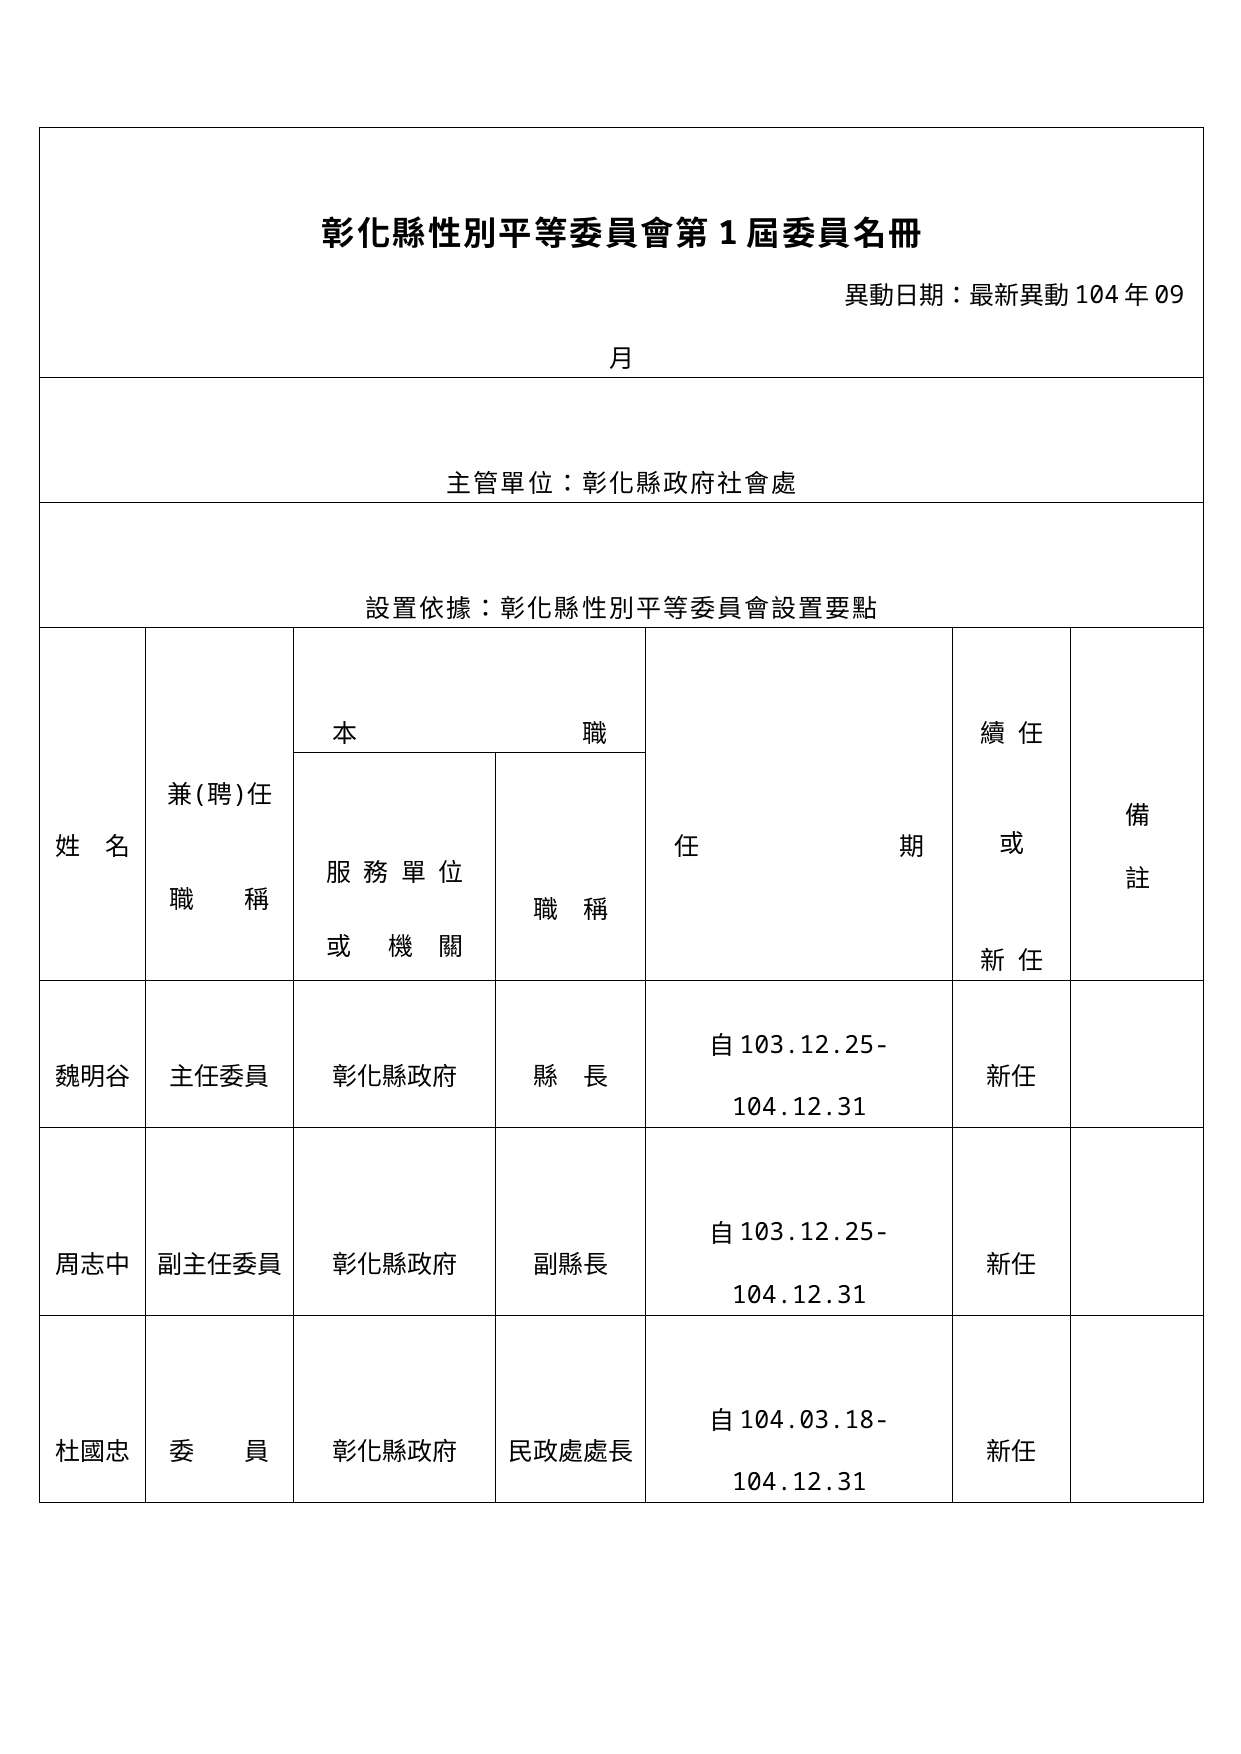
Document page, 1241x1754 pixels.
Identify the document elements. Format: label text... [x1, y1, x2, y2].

table_cell 職 稱 [496, 753, 645, 980]
table_cell 彰化縣政府 [294, 1128, 495, 1314]
table_cell 設置依據：彰化縣性別平等委員會設置要點 [40, 503, 1203, 627]
table_cell [1071, 1316, 1203, 1502]
table_cell 服 務 單 位 或 機 關 [294, 753, 495, 980]
table_cell 縣 長 [496, 981, 645, 1127]
table_cell 魏明谷 [40, 981, 145, 1127]
table_cell 姓 名 [40, 628, 145, 980]
table_cell 民政處處長 [496, 1316, 645, 1502]
table_cell 續 任 或 新 任 [953, 628, 1070, 980]
table_cell 委 員 [146, 1316, 293, 1502]
table_cell 自103.12.25-104.12.31 [646, 981, 952, 1127]
table_cell 新任 [953, 1316, 1070, 1502]
table_cell 杜國忠 [40, 1316, 145, 1502]
table_cell 新任 [953, 1128, 1070, 1314]
table_cell 兼(聘)任 職 稱 [146, 628, 293, 980]
table_cell 本 職 [294, 628, 645, 752]
table_cell 彰化縣政府 [294, 981, 495, 1127]
table_cell 周志中 [40, 1128, 145, 1314]
table_cell 任 期 [646, 628, 952, 980]
table_cell 自104.03.18-104.12.31 [646, 1316, 952, 1502]
table_cell [1071, 981, 1203, 1127]
table_header 彰化縣性別平等委員會第1屆委員名冊 異動日期：最新異動104年09月 [40, 128, 1203, 377]
table_cell 彰化縣政府 [294, 1316, 495, 1502]
table_cell 自103.12.25-104.12.31 [646, 1128, 952, 1314]
table_cell 新任 [953, 981, 1070, 1127]
table_cell 主任委員 [146, 981, 293, 1127]
table_cell [1071, 1128, 1203, 1314]
table_cell 副縣長 [496, 1128, 645, 1314]
table_cell 主管單位：彰化縣政府社會處 [40, 378, 1203, 502]
table_cell 備 註 [1071, 628, 1203, 980]
table_cell 副主任委員 [146, 1128, 293, 1314]
